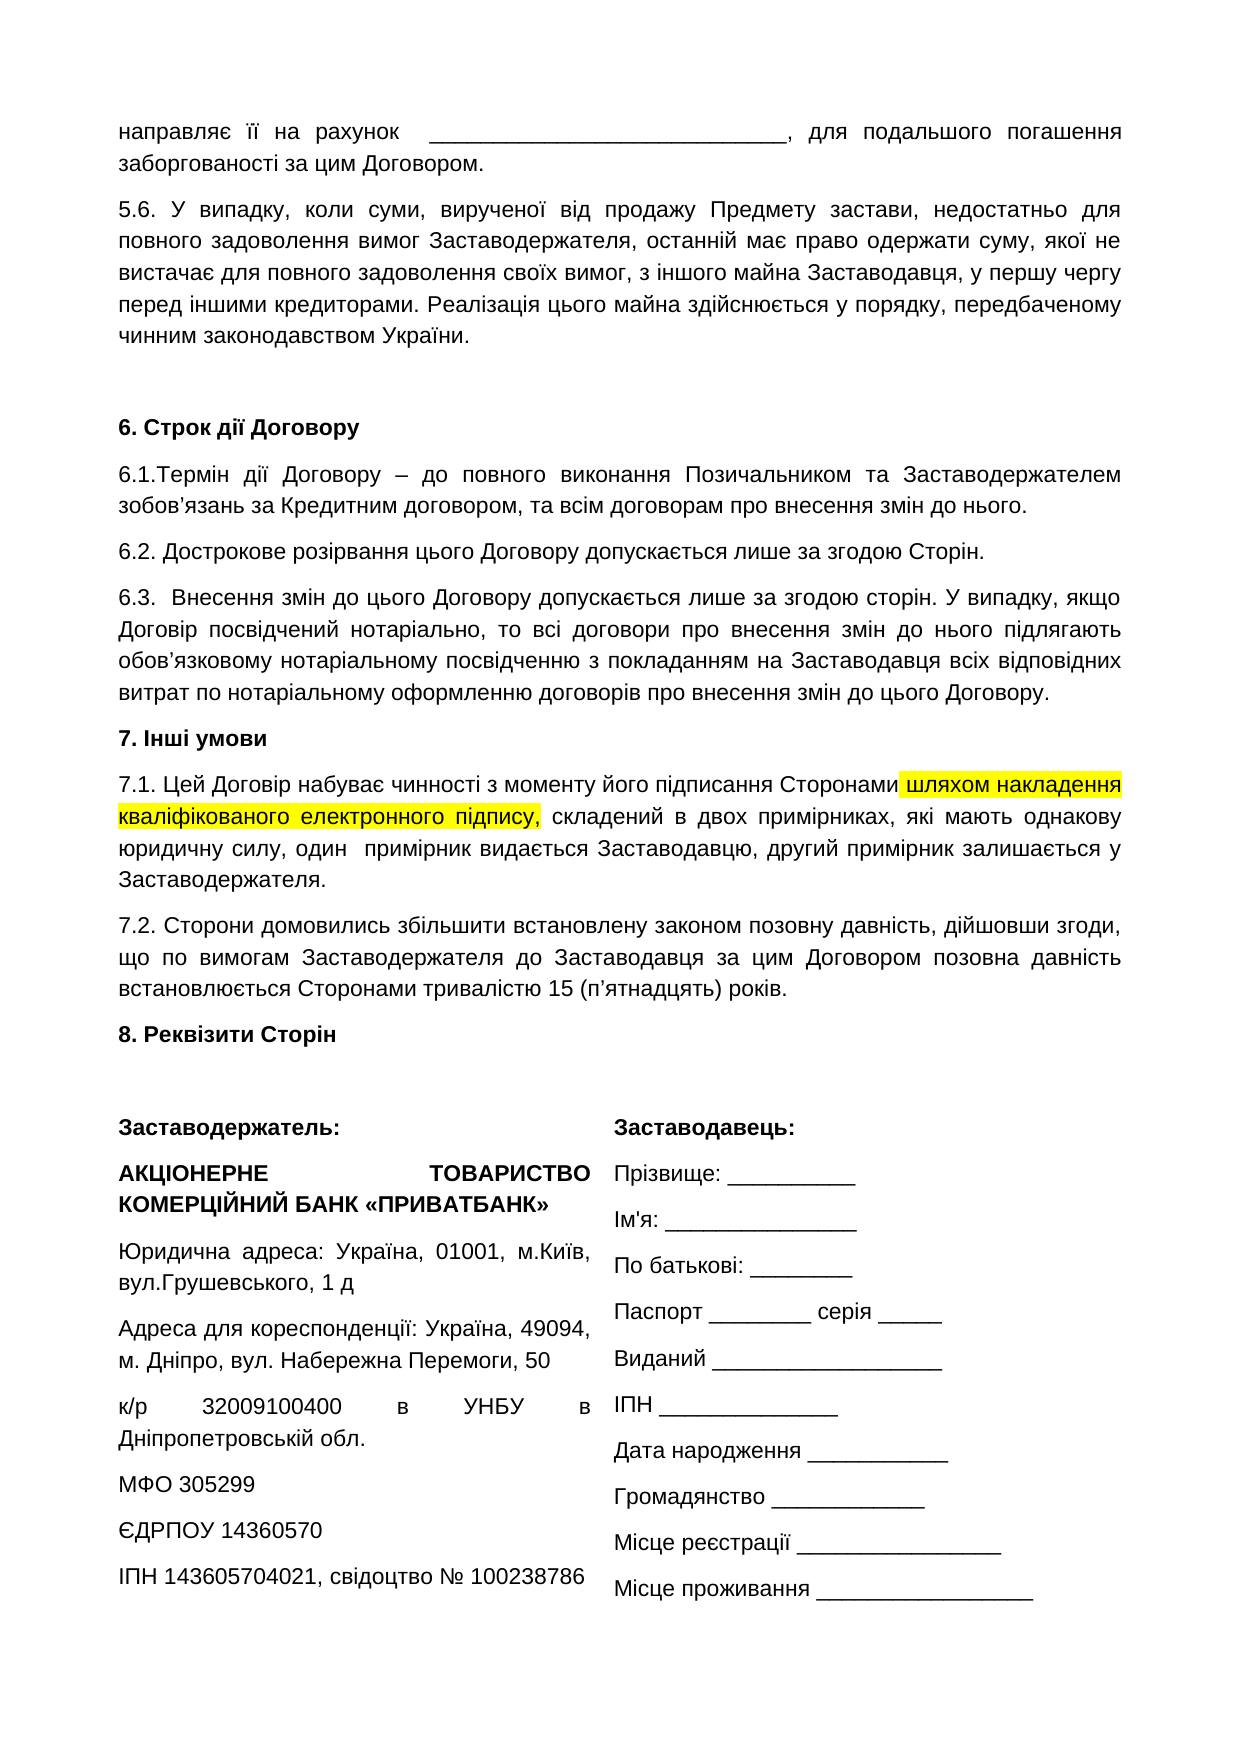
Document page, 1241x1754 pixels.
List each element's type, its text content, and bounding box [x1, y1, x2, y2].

text 8. Реквізити Сторін [118, 1021, 1122, 1048]
table_header Заставодержатель: АКЦІОНЕРНЕ ТОВАРИСТВО КОМЕРЦІЙНИЙ БАНК «ПРИВАТБАНК» Юридична адреса: Україна, 01001, м.Київ, вул.Грушевського, 1 д Адреса для кореспонденції: Україна, 49094, м. Дніпро, вул. Набережна Перемоги, 50 к/р 32009100400 в УНБУ в Дніпропетровській обл. МФО 305299 ЄДРПОУ 14360570 ІПН 143605704021, свідоцтво № 100238786 [107, 1114, 602, 1621]
text направляє її на рахунок ____________________________, для подальшого погашення заборгованості за цим Договором. [118, 118, 1122, 176]
text 5.6. У випадку, коли суми, вирученої від продажу Предмету застави, недостатньо для повного задоволення вимог Заставодержателя, останній має право одержати суму, якої не вистачає для повного задоволення своїх вимог, з іншого майна Заставодавця, у першу чергу перед іншими кредиторами. Реалізація цього майна здійснюється у порядку, передбаченому чинним законодавством України. [118, 196, 1122, 348]
text 7. Інші умови [118, 725, 1122, 752]
table_header Заставодавець: Прізвище: __________ Ім'я: _______________ По батькові: ________ Паспорт ________ серія _____ Виданий __________________ ІПН ______________ Дата народження ___________ Громадянство ____________ Місце реєстрації ________________ Місце проживання _________________ [602, 1114, 1169, 1621]
text 6.1.Термін дії Договору – до повного виконання Позичальником та Заставодержателем зобов’язань за Кредитним договором, та всім договорам про внесення змін до нього. [118, 461, 1122, 518]
text 6.3. Внесення змін до цього Договору допускається лише за згодою сторін. У випадку, якщо Договір посвідчений нотаріально, то всі договори про внесення змін до нього підлягають обов’язковому нотаріальному посвідченню з покладанням на Заставодавця всіх відповідних витрат по нотаріальному оформленню договорів про внесення змін до цього Договору. [118, 584, 1122, 705]
text 6. Строк дії Договору [118, 414, 1122, 441]
text 6.2. Дострокове розірвання цього Договору допускається лише за згодою Сторін. [118, 538, 1122, 564]
text 7.1. Цей Договір набуває чинності з моменту його підписання Сторонами шляхом накладення кваліфікованого електронного підпису, складений в двох примірниках, які мають однакову юридичну силу, один примірник видається Заставодавцю, другий примірник залишається у Заставодержателя. [118, 771, 1122, 892]
text 7.2. Сторони домовились збільшити встановлену законом позовну давність, дійшовши згоди, що по вимогам Заставодержателя до Заставодавця за цим Договором позовна давність встановлюється Сторонами тривалістю 15 (п’ятнадцять) років. [118, 912, 1122, 1002]
